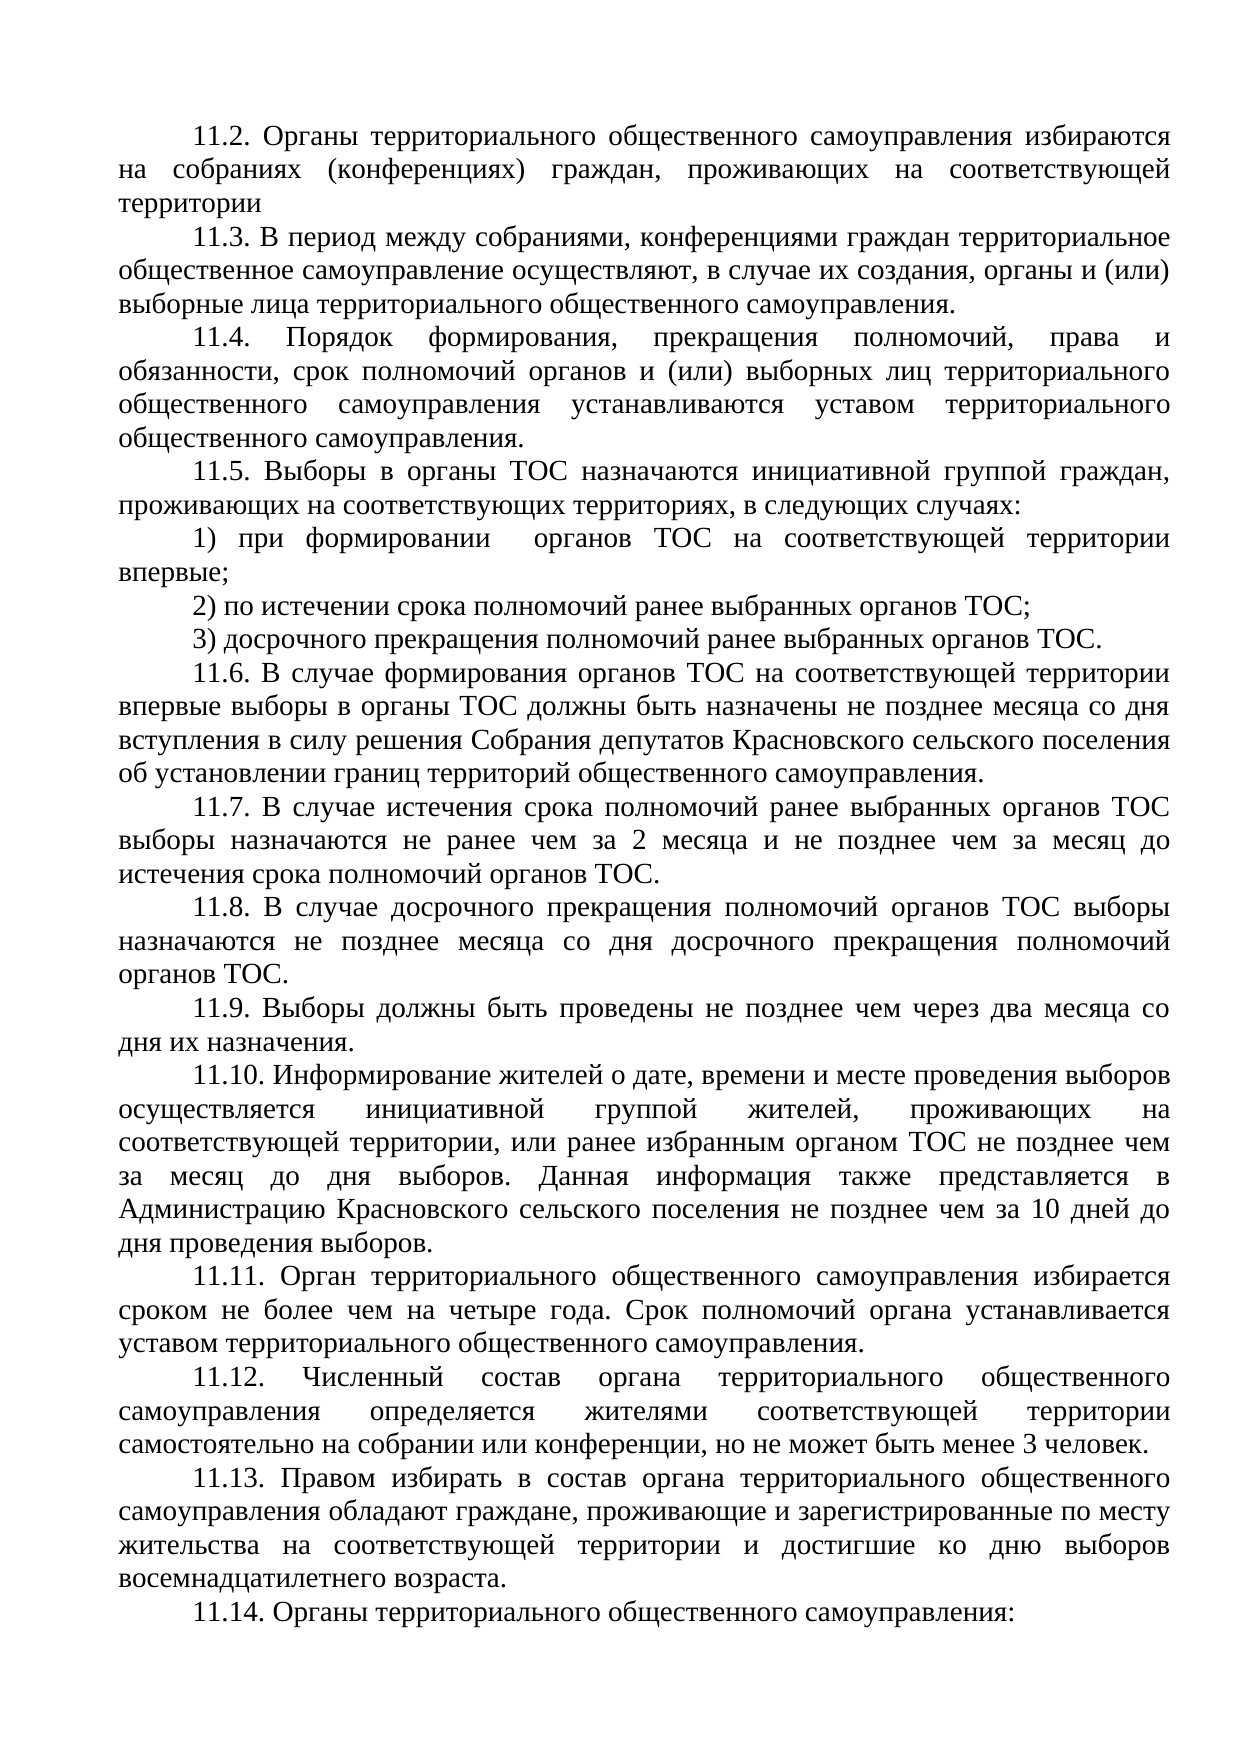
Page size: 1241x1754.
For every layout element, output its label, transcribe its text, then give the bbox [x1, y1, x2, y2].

text 11.11. Орган территориального общественного самоуправления избирается сроком не более чем на четыре года. Срок полномочий органа устанавливается уставом территориального общественного самоуправления. [118, 1258, 1171, 1359]
text 11.6. В случае формирования органов ТОС на соответствующей территории впервые выборы в органы ТОС должны быть назначены не позднее месяца со дня вступления в силу решения Собрания депутатов Красновского сельского поселения об установлении границ территорий общественного самоуправления. [118, 655, 1171, 789]
text 1) при формировании органов ТОС на соответствующей территории впервые; [118, 521, 1171, 588]
text 11.8. В случае досрочного прекращения полномочий органов ТОС выборы назначаются не позднее месяца со дня досрочного прекращения полномочий органов ТОС. [118, 889, 1171, 990]
text 2) по истечении срока полномочий ранее выбранных органов ТОС; [118, 588, 1171, 621]
text 11.2. Органы территориального общественного самоуправления избираются на собраниях (конференциях) граждан, проживающих на соответствующей территории [118, 118, 1171, 219]
text 11.3. В период между собраниями, конференциями граждан территориальное общественное самоуправление осуществляют, в случае их создания, органы и (или) выборные лица территориального общественного самоуправления. [118, 219, 1171, 319]
text 11.14. Органы территориального общественного самоуправления: [118, 1594, 1171, 1627]
text 11.12. Численный состав органа территориального общественного самоуправления определяется жителями соответствующей территории самостоятельно на собрании или конференции, но не может быть менее 3 человек. [118, 1359, 1171, 1460]
text 11.4. Порядок формирования, прекращения полномочий, права и обязанности, срок полномочий органов и (или) выборных лиц территориального общественного самоуправления устанавливаются уставом территориального общественного самоуправления. [118, 319, 1171, 453]
text 11.13. Правом избирать в состав органа территориального общественного самоуправления обладают граждане, проживающие и зарегистрированные по месту жительства на соответствующей территории и достигшие ко дню выборов восемнадцатилетнего возраста. [118, 1460, 1171, 1594]
text 11.5. Выборы в органы ТОС назначаются инициативной группой граждан, проживающих на соответствующих территориях, в следующих случаях: [118, 453, 1171, 521]
text 11.7. В случае истечения срока полномочий ранее выбранных органов ТОС выборы назначаются не ранее чем за 2 месяца и не позднее чем за месяц до истечения срока полномочий органов ТОС. [118, 789, 1171, 889]
text 3) досрочного прекращения полномочий ранее выбранных органов ТОС. [118, 621, 1171, 655]
text 11.9. Выборы должны быть проведены не позднее чем через два месяца со дня их назначения. [118, 990, 1171, 1057]
text 11.10. Информирование жителей о дате, времени и месте проведения выборов осуществляется инициативной группой жителей, проживающих на соответствующей территории, или ранее избранным органом ТОС не позднее чем за месяц до дня выборов. Данная информация также представляется в Администрацию Красновского сельского поселения не позднее чем за 10 дней до дня проведения выборов. [118, 1057, 1171, 1258]
